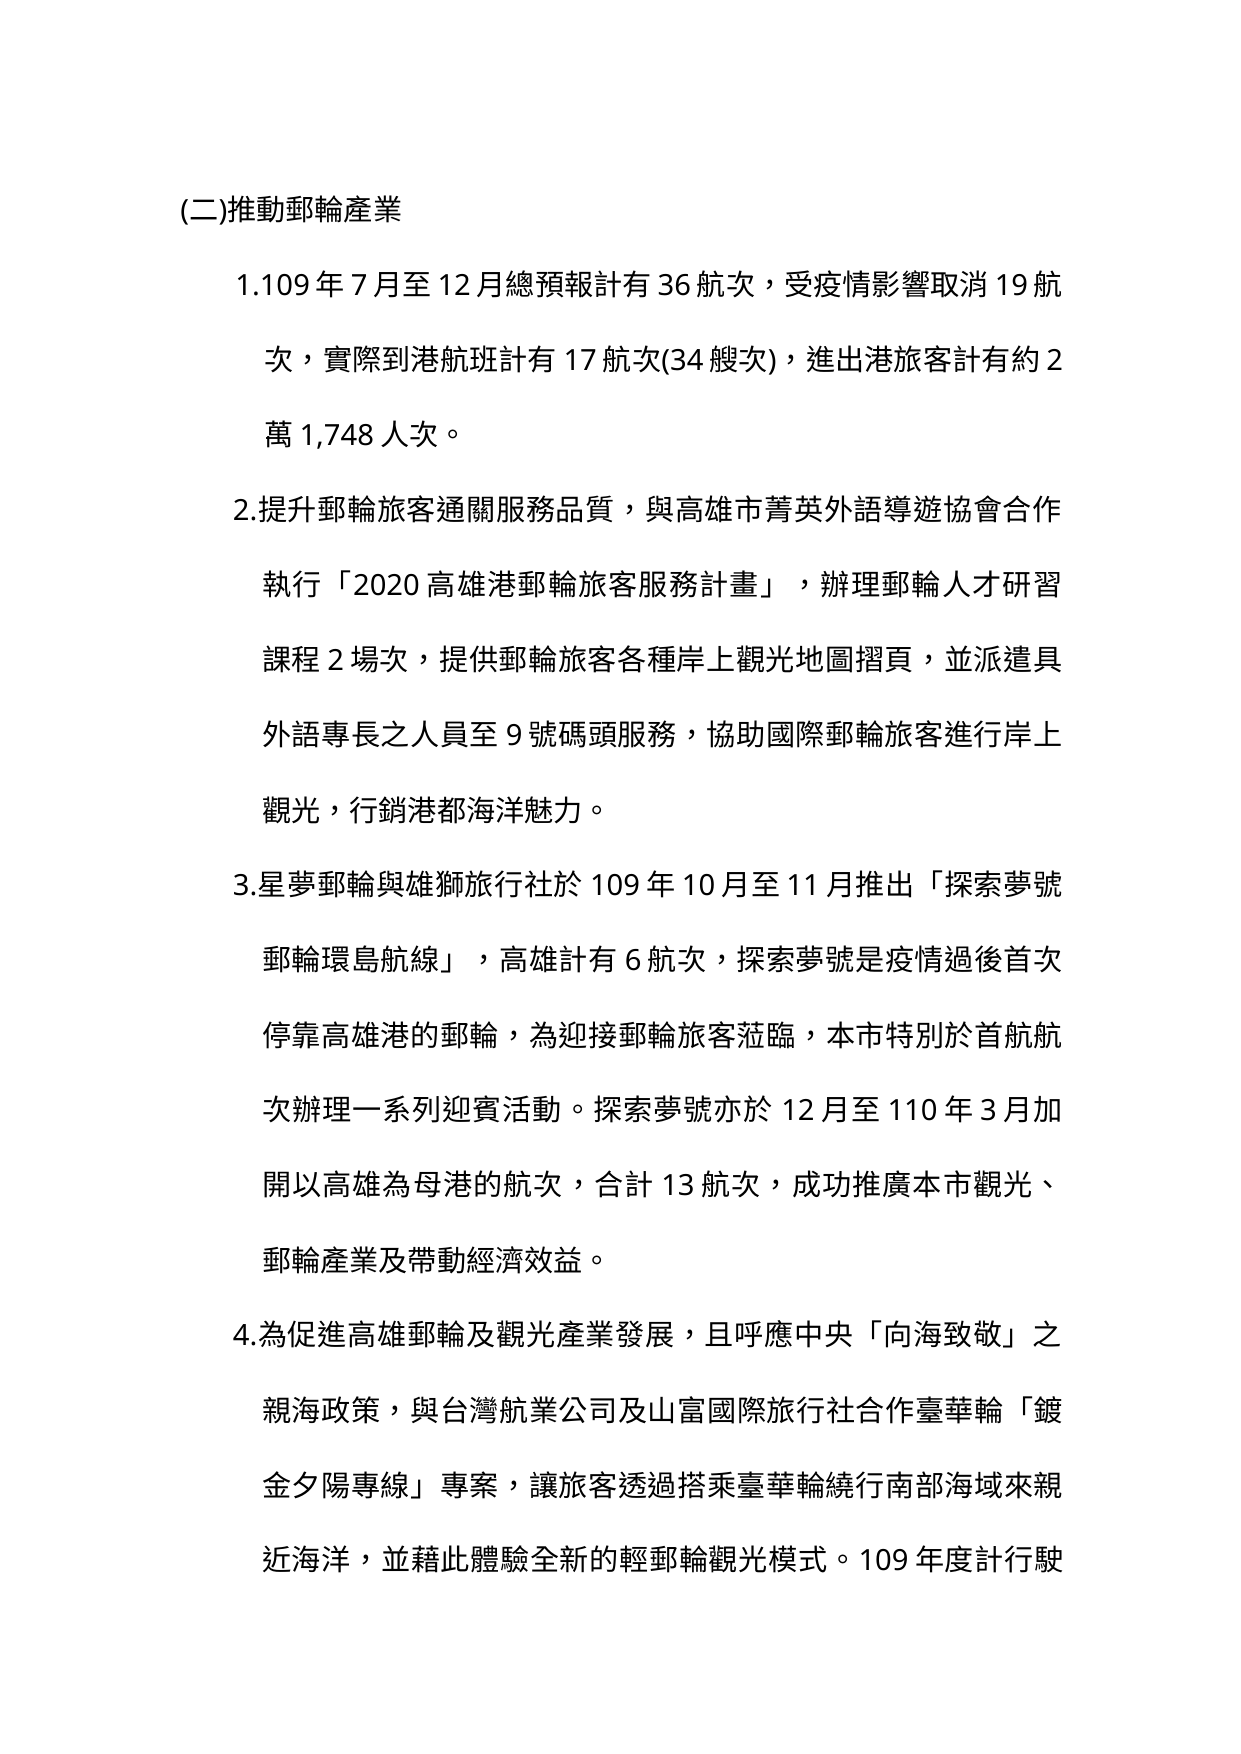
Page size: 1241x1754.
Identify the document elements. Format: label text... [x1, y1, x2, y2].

text 3.星夢郵輪與雄獅旅行社於109年10月至11月推出「探索夢號郵輪環島航線」，高雄計有6航次，探索夢號是疫情過後首次停靠高雄港的郵輪，為迎接郵輪旅客蒞臨，本市特別於首航航次辦理一系列迎賓活動。探索夢號亦於12月至110年3月加開以高雄為母港的航次，合計13航次，成功推廣本市觀光、郵輪產業及帶動經濟效益。 [233, 839, 1063, 1289]
text 2.提升郵輪旅客通關服務品質，與高雄市菁英外語導遊協會合作執行「2020高雄港郵輪旅客服務計畫」，辦理郵輪人才研習課程2場次，提供郵輪旅客各種岸上觀光地圖摺頁，並派遣具外語專長之人員至9號碼頭服務，協助國際郵輪旅客進行岸上觀光，行銷港都海洋魅力。 [233, 464, 1063, 839]
text 1.109年7月至12月總預報計有36航次，受疫情影響取消19航次，實際到港航班計有17航次(34艘次)，進出港旅客計有約2萬1,748人次。 [235, 239, 1063, 464]
text 4.為促進高雄郵輪及觀光產業發展，且呼應中央「向海致敬」之親海政策，與台灣航業公司及山富國際旅行社合作臺華輪「鍍金夕陽專線」專案，讓旅客透過搭乘臺華輪繞行南部海域來親近海洋，並藉此體驗全新的輕郵輪觀光模式。109年度計行駛 [233, 1289, 1063, 1589]
text (二)推動郵輪產業 [173, 164, 1063, 239]
